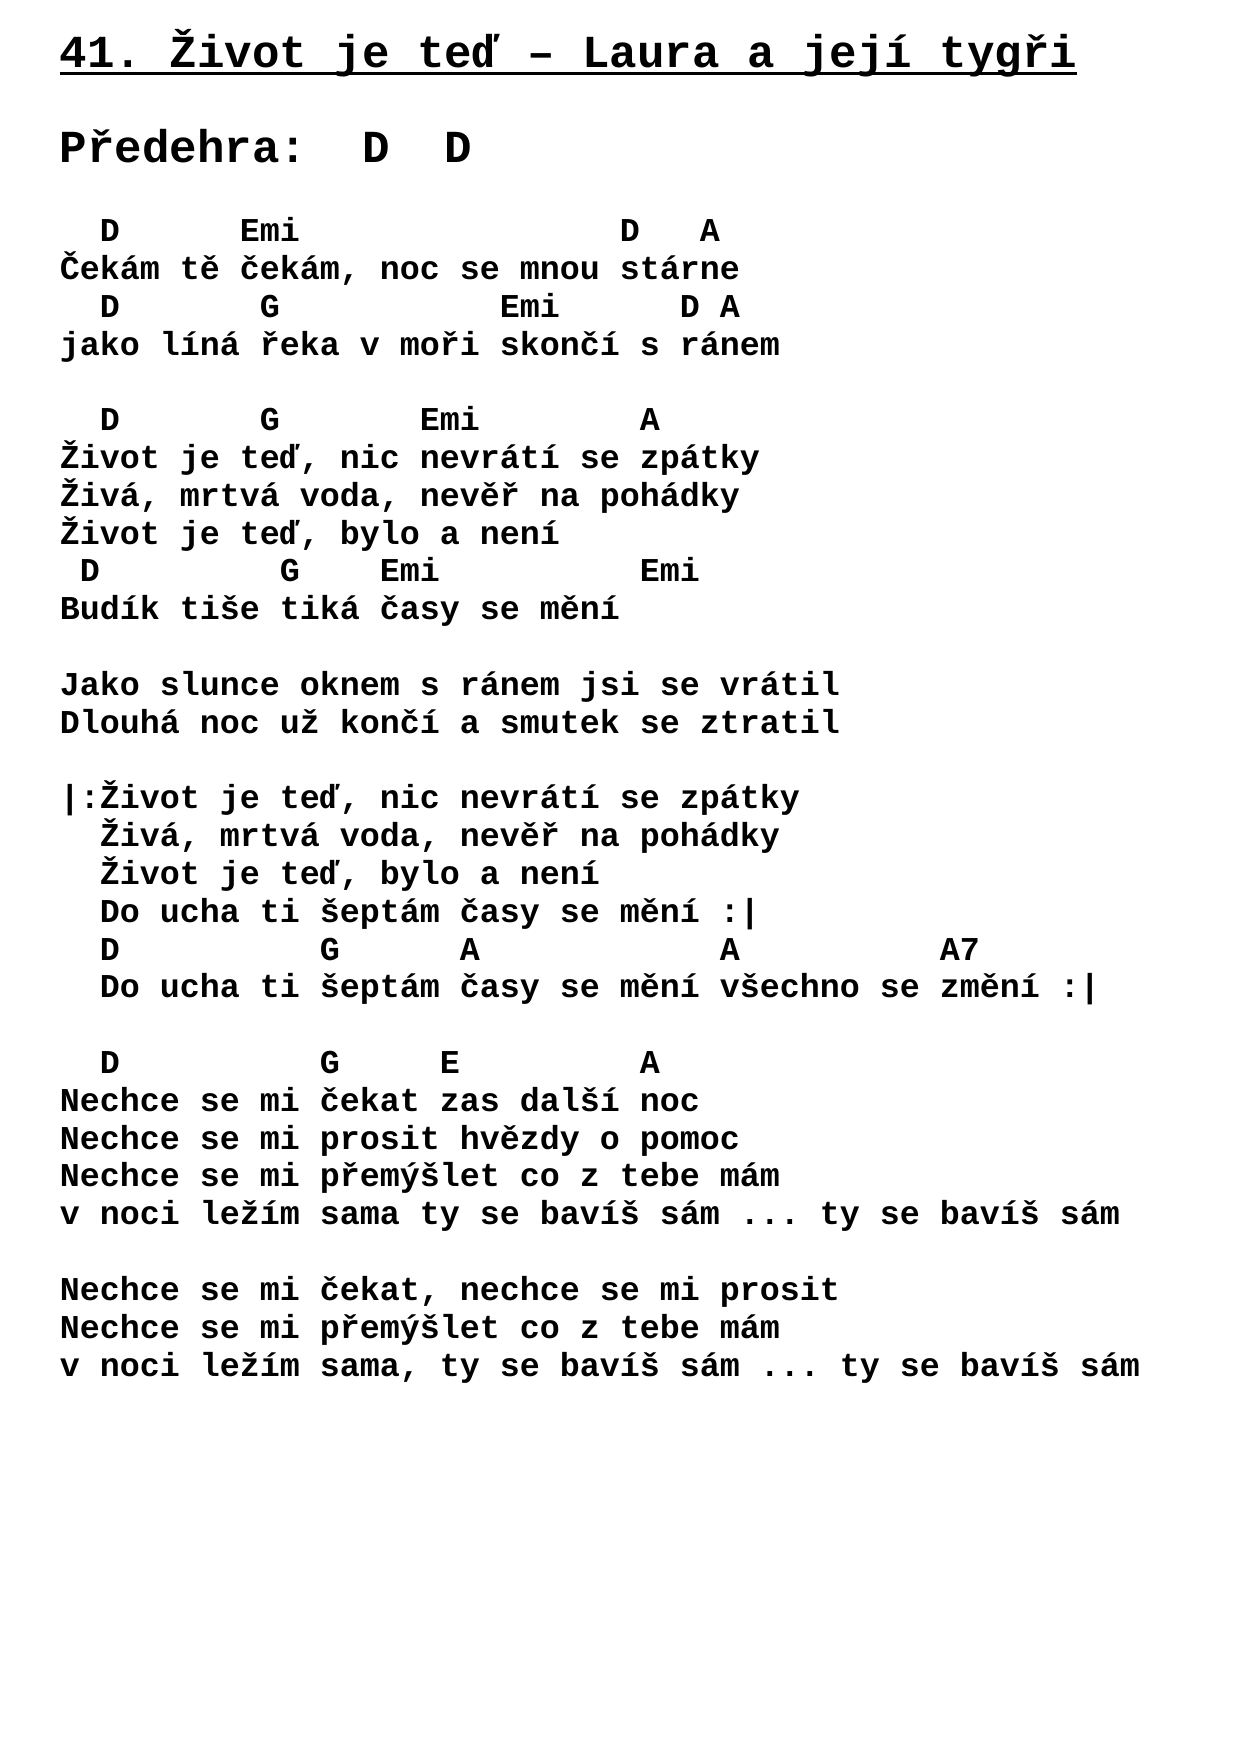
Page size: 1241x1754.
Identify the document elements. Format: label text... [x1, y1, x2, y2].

text Nechce se mi čekat, nechce se mi prosit [59, 1273, 1164, 1310]
text Jako slunce oknem s ránem jsi se vrátil [59, 668, 1164, 705]
text D G Emi A Život je teď, nic nevrátí se zpátky [59, 403, 1164, 478]
text 41. Život je teď – Laura a její tygři [59, 29, 1164, 82]
text jako líná řeka v moři skončí s ránem [59, 327, 1164, 365]
text Nechce se mi prosit hvězdy o pomoc [59, 1121, 1164, 1159]
text Předehra: D D [59, 124, 1164, 176]
text v noci ležím sama ty se bavíš sám ... ty se bavíš sám [59, 1197, 1164, 1235]
text Nechce se mi přemýšlet co z tebe mám [59, 1159, 1164, 1197]
text D G E A Nechce se mi čekat zas další noc [59, 1046, 1164, 1121]
text Živá, mrtvá voda, nevěř na pohádky [59, 478, 1164, 516]
text Život je teď, bylo a není Do ucha ti šeptám časy se mění :| D G A A A7 Do ucha ti šeptám časy se mění všechno se změní :| [59, 857, 1164, 1046]
text Živá, mrtvá voda, nevěř na pohádky [59, 819, 1164, 857]
text Nechce se mi přemýšlet co z tebe mám [59, 1310, 1164, 1348]
text Život je teď, bylo a není D G Emi Emi [59, 516, 1164, 592]
text Budík tiše tiká časy se mění [59, 592, 1164, 630]
text Dlouhá noc už končí a smutek se ztratil [59, 705, 1164, 743]
text v noci ležím sama, ty se bavíš sám ... ty se bavíš sám [59, 1348, 1164, 1386]
text D Emi D A Čekám tě čekám, noc se mnou stárne D G Emi D A [59, 214, 1164, 327]
text |:Život je teď, nic nevrátí se zpátky [59, 781, 1164, 819]
